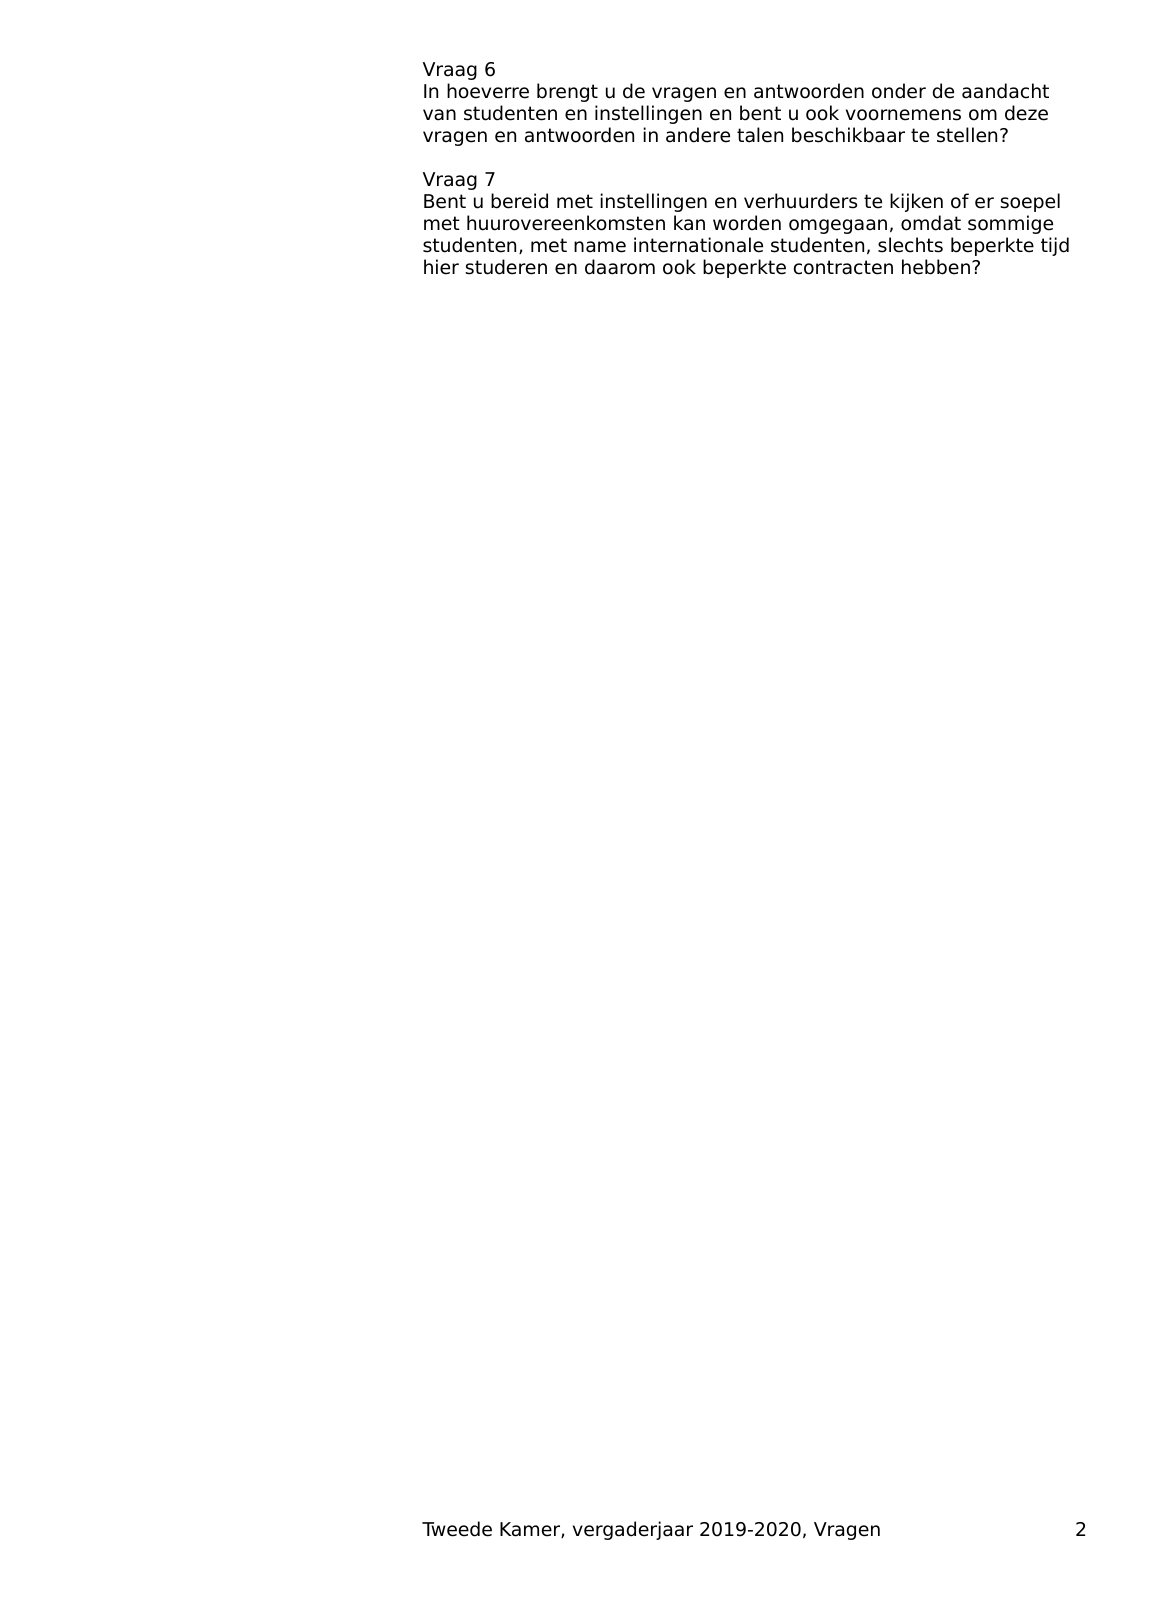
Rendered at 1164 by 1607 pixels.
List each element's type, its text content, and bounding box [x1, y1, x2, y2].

text Bent u bereid met instellingen en verhuurders te kijken of er soepel met huurovereenkomsten kan worden omgegaan, omdat sommige studenten, met name internationale studenten, slechts beperkte tijd hier studeren en daarom ook beperkte contracten hebben? [422, 191, 1087, 279]
text In hoeverre brengt u de vragen en antwoorden onder de aandacht van studenten en instellingen en bent u ook voornemens om deze vragen en antwoorden in andere talen beschikbaar te stellen? [422, 81, 1087, 147]
text Vraag 6 [422, 59, 1087, 81]
text Vraag 7 [422, 169, 1087, 191]
